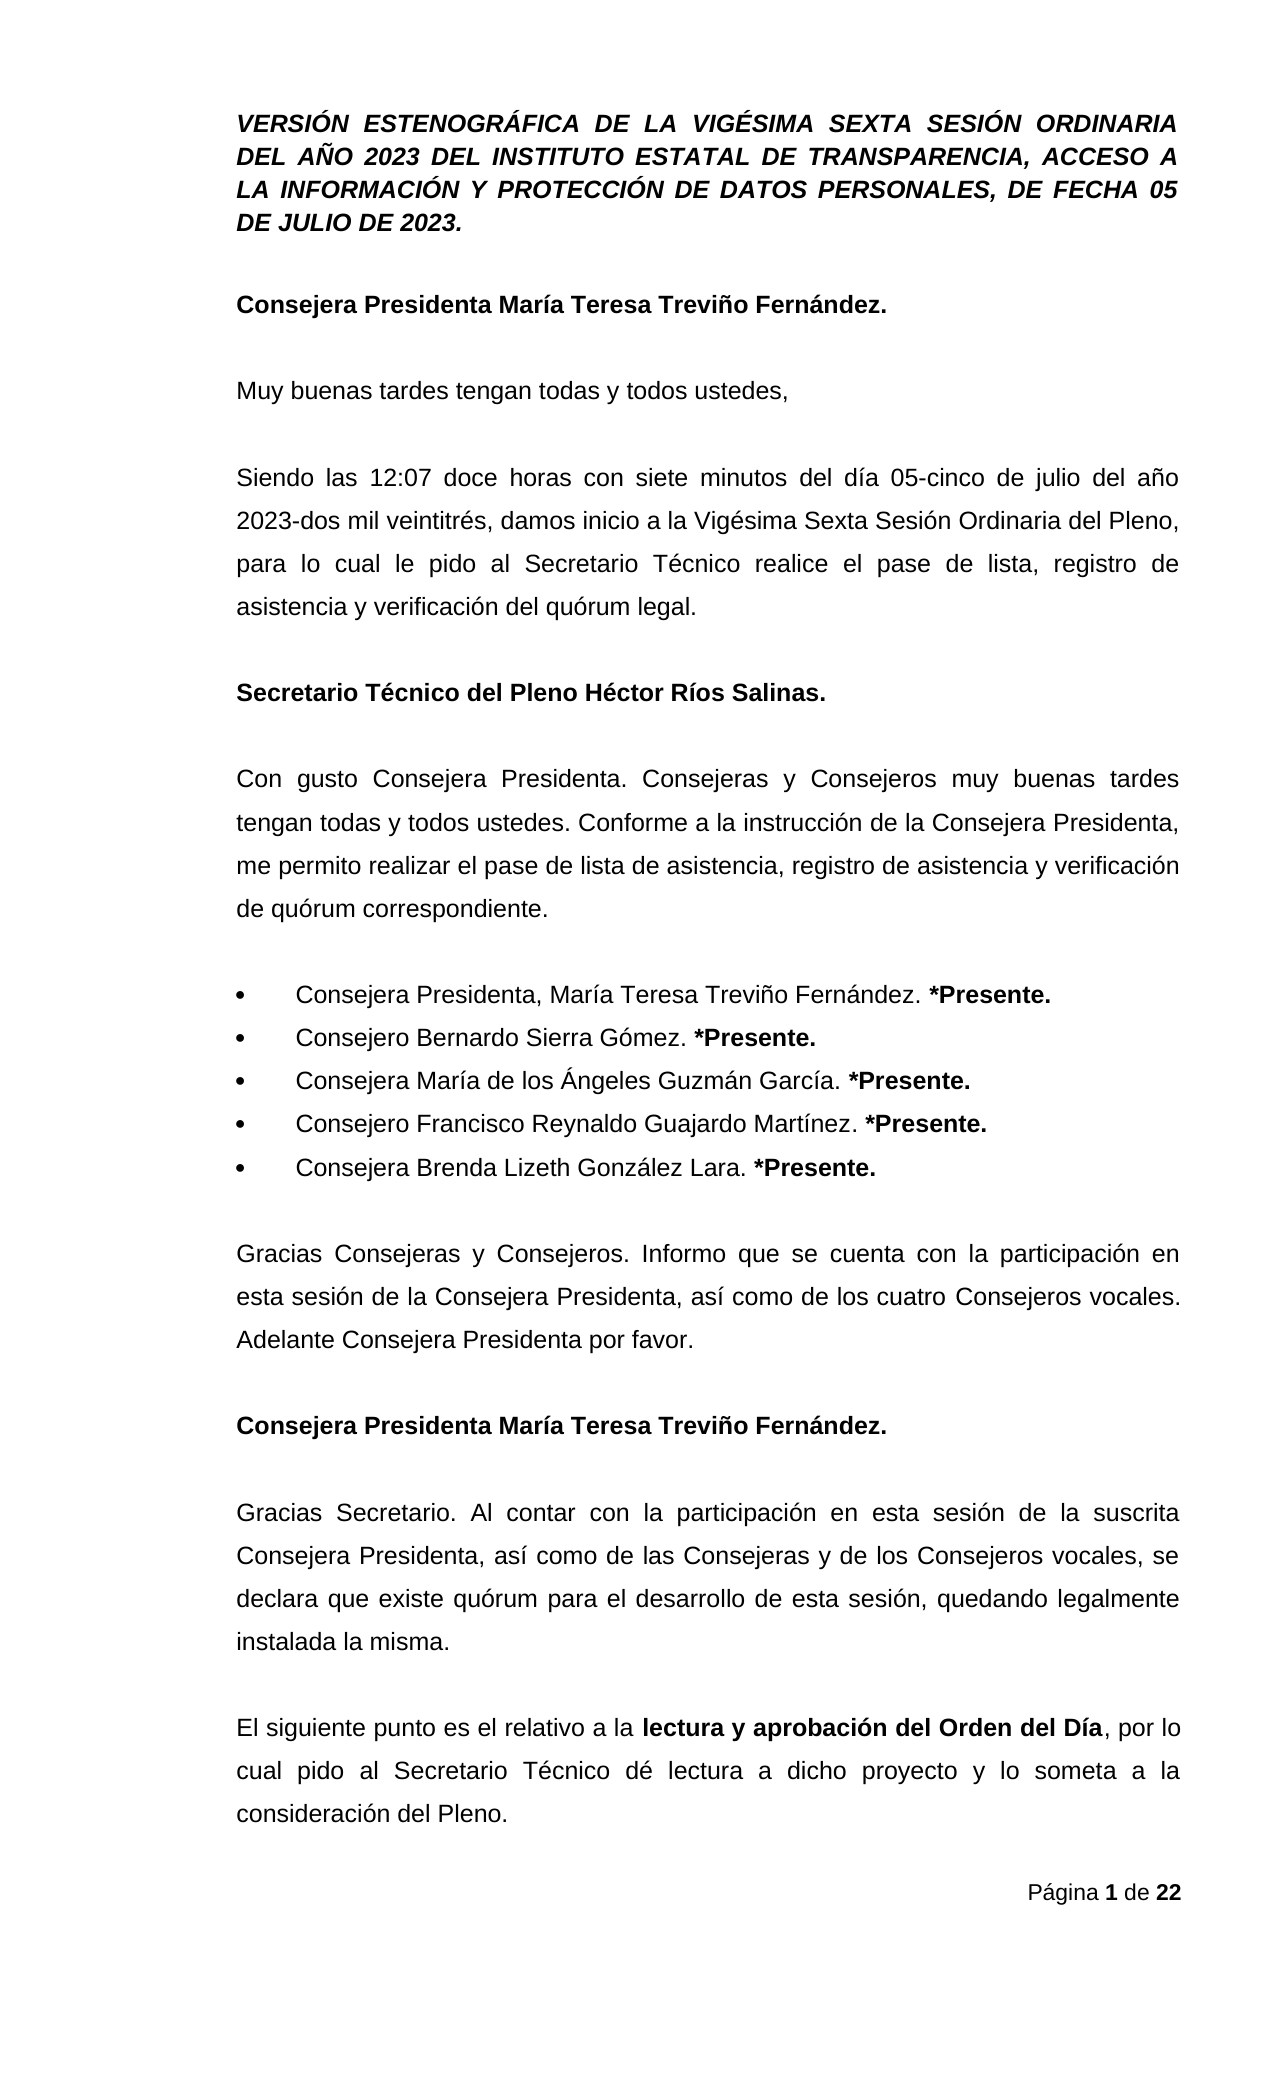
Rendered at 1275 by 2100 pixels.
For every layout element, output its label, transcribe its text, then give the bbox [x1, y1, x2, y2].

list Consejera Brenda Lizeth González Lara. *Presente. [236, 1153, 1181, 1181]
text Gracias Consejeras y Consejeros. Informo que se cuenta con la participación en esta sesión de la Consejera Presidenta, así como de los cuatro Consejeros vocales. Adelante Consejera Presidenta por favor. [236, 1239, 1181, 1354]
text El siguiente punto es el relativo a la lectura y aprobación del Orden del Día, por lo cual pido al Secretario Técnico dé lectura a dicho proyecto y lo someta a la consideración del Pleno. [236, 1713, 1181, 1828]
list Consejero Francisco Reynaldo Guajardo Martínez. *Presente. [236, 1109, 1181, 1138]
text Gracias Secretario. Al contar con la participación en esta sesión de la suscrita Consejera Presidenta, así como de las Consejeras y de los Consejeros vocales, se declara que existe quórum para el desarrollo de esta sesión, quedando legalmente instalada la misma. [236, 1498, 1181, 1656]
text Siendo las 12:07 doce horas con siete minutos del día 05-cinco de julio del año 2023-dos mil veintitrés, damos inicio a la Vigésima Sexta Sesión Ordinaria del Pleno, para lo cual le pido al Secretario Técnico realice el pase de lista, registro de asistencia y verificación del quórum legal. [236, 463, 1181, 621]
list Consejera María de los Ángeles Guzmán García. *Presente. [236, 1066, 1181, 1095]
list Consejera Presidenta, María Teresa Treviño Fernández. *Presente. [236, 980, 1181, 1009]
text Consejera Presidenta María Teresa Treviño Fernández. [236, 1411, 1181, 1440]
text Muy buenas tardes tengan todas y todos ustedes, [236, 376, 1181, 405]
text Consejera Presidenta María Teresa Treviño Fernández. [236, 290, 1181, 319]
text Secretario Técnico del Pleno Héctor Ríos Salinas. [236, 678, 1181, 707]
list Consejero Bernardo Sierra Gómez. *Presente. [236, 1023, 1181, 1052]
text Con gusto Consejera Presidenta. Consejeras y Consejeros muy buenas tardes tengan todas y todos ustedes. Conforme a la instrucción de la Consejera Presidenta, me permito realizar el pase de lista de asistencia, registro de asistencia y verificación de quórum correspondiente. [236, 764, 1181, 923]
